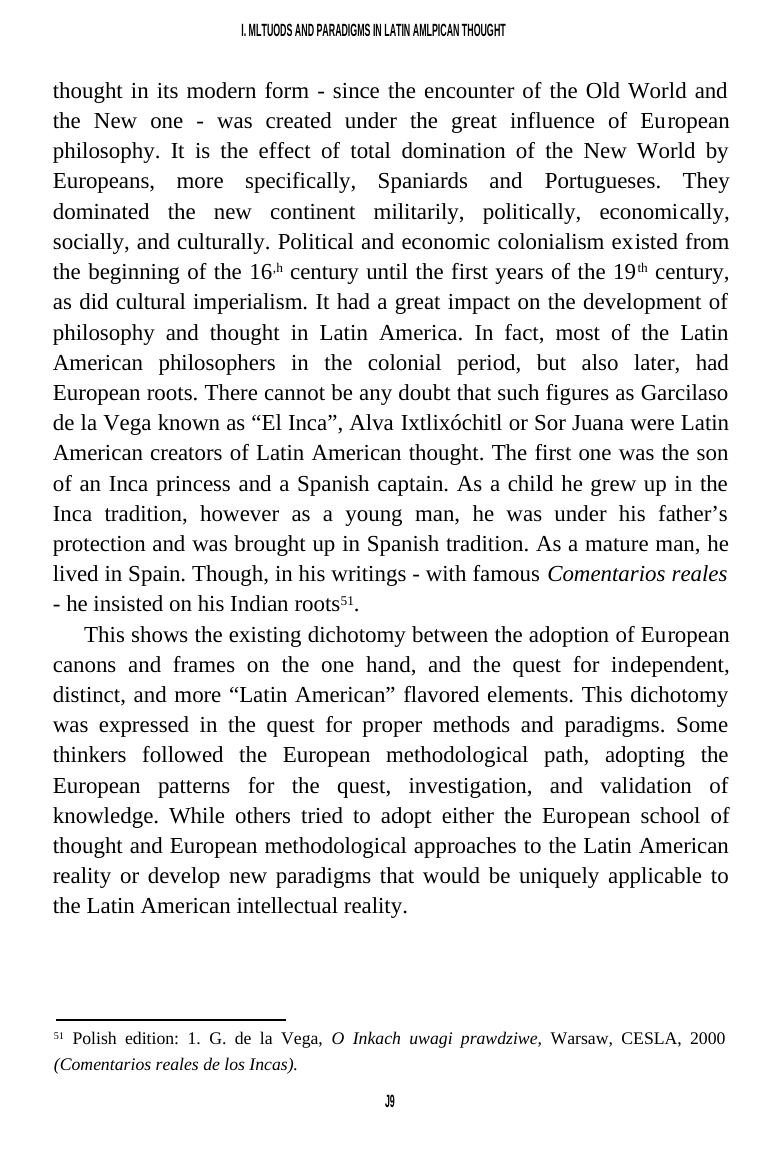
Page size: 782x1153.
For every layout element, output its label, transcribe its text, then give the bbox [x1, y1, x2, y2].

text thought in its modern form - since the encounter of the Old World and the New one - was created under the great influence of Eu­ropean philosophy. It is the effect of total domination of the New World by Europeans, more specifically, Spaniards and Portugueses. They dominated the new continent militarily, politically, economi­cally, socially, and culturally. Political and economic colonialism ex­isted from the beginning of the 16,h century until the first years of the 19th century, as did cultural imperialism. It had a great impact on the development of philosophy and thought in Latin America. In fact, most of the Latin American philosophers in the colonial period, but also later, had European roots. There cannot be any doubt that such figures as Garcilaso de la Vega known as “El Inca”, Alva Ixtlixóchitl or Sor Juana were Latin American creators of Latin American thought. The first one was the son of an Inca princess and a Spanish captain. As a child he grew up in the Inca tradition, however as a young man, he was under his father’s protection and was brought up in Spanish tradition. As a mature man, he lived in Spain. Though, in his writings - with famous Comentarios reales - he insisted on his Indian roots51. [53, 77, 729, 617]
text I. MLTUODS AND PARADIGMS IN LATIN AMLPICAN THOUGHT [241, 19, 538, 40]
text 51 Polish edition: 1. G. de la Vega, O Inkach uwagi prawdziwe, Warsaw, CESLA, 2000 (Comentarios reales de los Incas). [54, 1028, 726, 1074]
text J9 [54, 1091, 726, 1111]
text This shows the existing dichotomy between the adoption of Eu­ropean canons and frames on the one hand, and the quest for in­dependent, distinct, and more “Latin American” flavored elements. This dichotomy was expressed in the quest for proper methods and paradigms. Some thinkers followed the European methodological path, adopting the European patterns for the quest, investigation, and validation of knowledge. While others tried to adopt either the Euro­pean school of thought and European methodological approaches to the Latin American reality or develop new paradigms that would be uniquely applicable to the Latin American intellectual reality. [53, 621, 729, 919]
